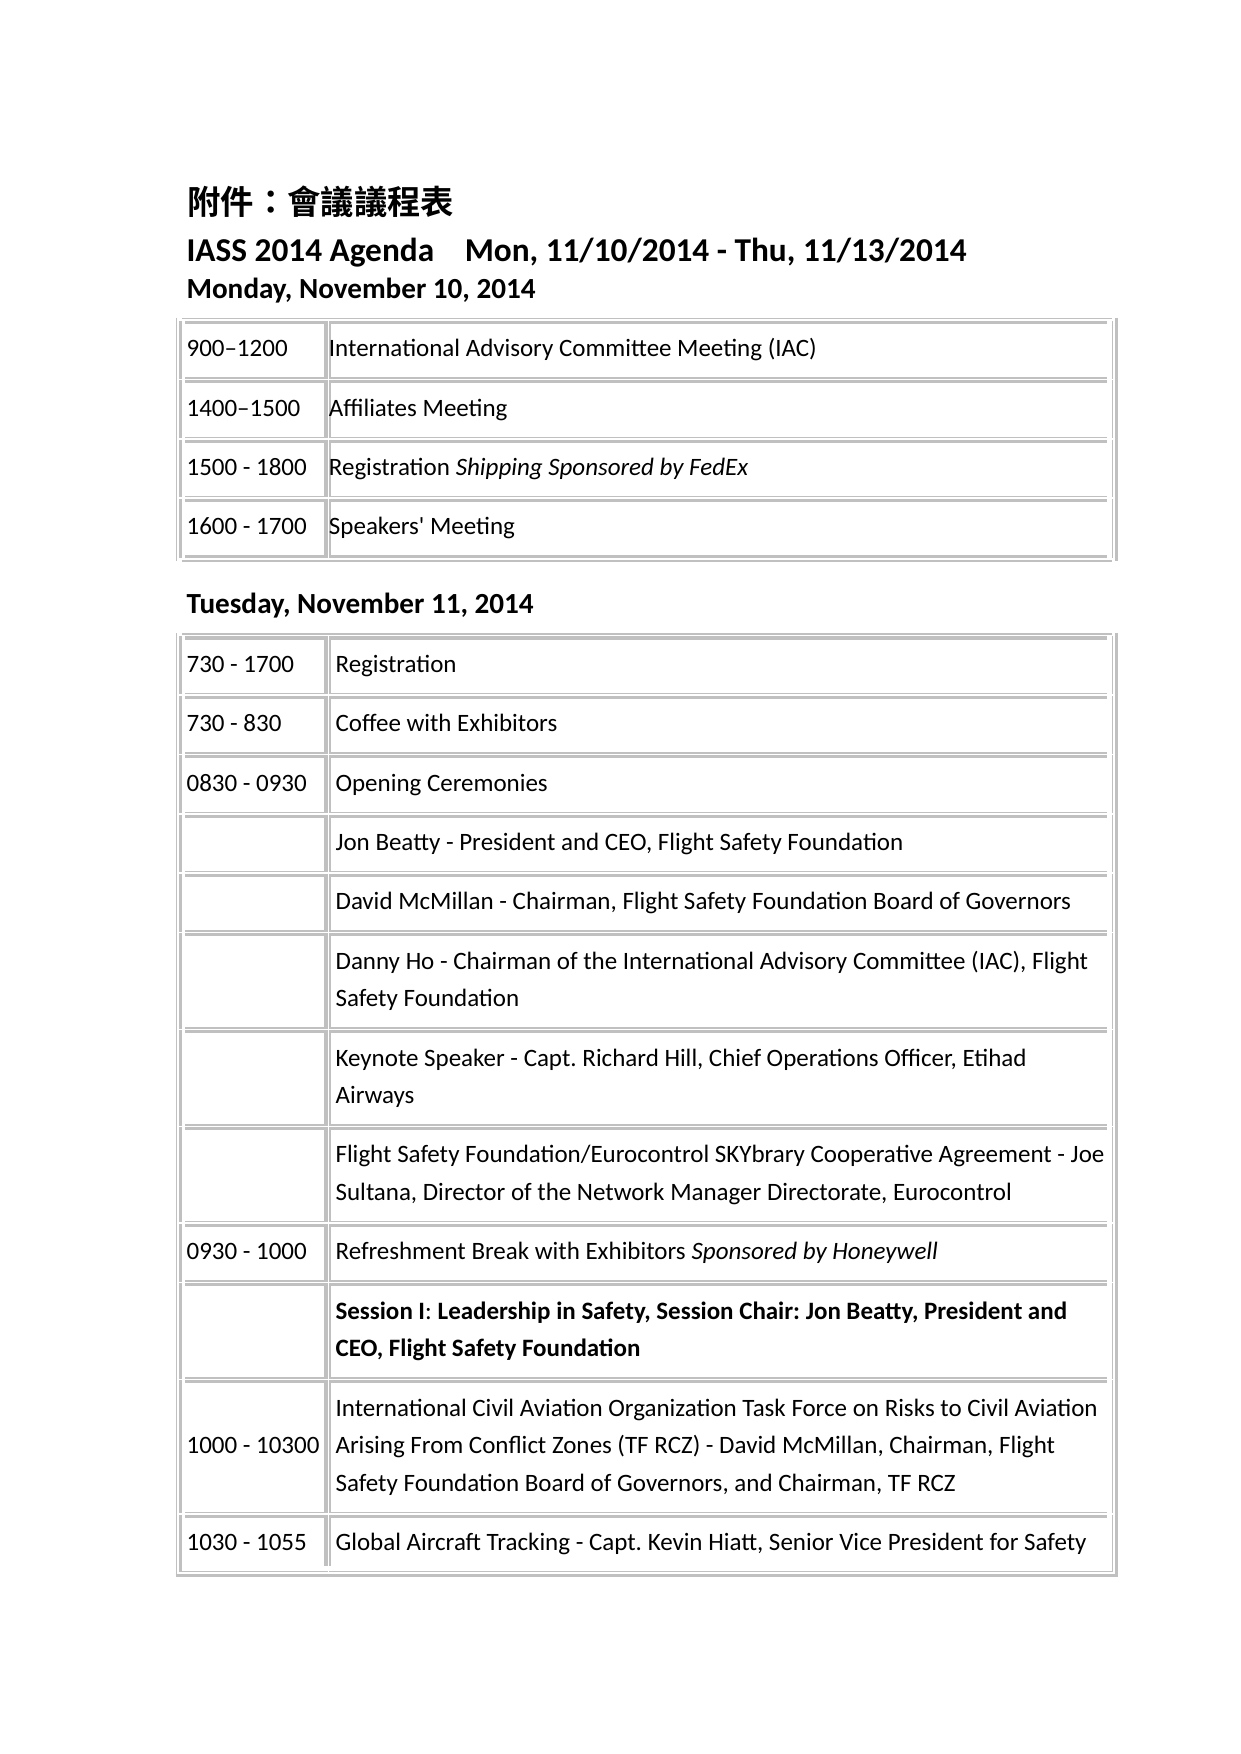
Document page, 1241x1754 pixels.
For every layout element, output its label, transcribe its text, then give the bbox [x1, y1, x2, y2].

table_cell [179, 1280, 327, 1377]
table_cell 1400–1500 [179, 377, 327, 436]
table_cell Coffee with Exhibitors [328, 693, 1115, 752]
table_cell Refreshment Break with Exhibitors Sponsored by Honeywell [328, 1221, 1115, 1280]
table_cell [179, 930, 327, 1027]
table_cell International Advisory Committee Meeting (IAC) [328, 318, 1115, 377]
table_cell [179, 811, 327, 871]
table_cell 730 - 1700 [179, 633, 327, 693]
table_cell International Civil Aviation Organization Task Force on Risks to Civil Aviation Arising From Conflict Zones (TF RCZ) - David McMillan, Chairman, Flight Safety Foundation Board of Governors, and Chairman, TF RCZ [328, 1377, 1115, 1511]
table_cell Session I: Leadership in Safety, Session Chair: Jon Beatty, President and CEO, Flight Safety Foundation [328, 1280, 1115, 1377]
table_cell 1600 - 1700 [179, 496, 327, 555]
table_cell [179, 1027, 327, 1124]
table_cell Opening Ceremonies [328, 752, 1115, 811]
table_cell 730 - 830 [179, 693, 327, 752]
table_cell Registration Shipping Sponsored by FedEx [328, 436, 1115, 496]
table_cell 1500 - 1800 [179, 436, 327, 496]
table_cell [179, 1124, 327, 1221]
table_cell Speakers' Meeting [328, 496, 1115, 555]
table_cell 1000 - 10300 [179, 1377, 327, 1511]
text 附件：會議議程表 [187, 164, 1053, 227]
table_header IASS 2014 Agenda Mon, 11/10/2014 - Thu, 11/13/2014 Monday, November 10, 2014 [179, 227, 1115, 318]
table_cell 1030 - 1055 [179, 1511, 327, 1571]
table_cell Flight Safety Foundation/Eurocontrol SKYbrary Cooperative Agreement - Joe Sultana, Director of the Network Manager Directorate, Eurocontrol [328, 1124, 1115, 1221]
table_cell Danny Ho - Chairman of the International Advisory Committee (IAC), Flight Safety Foundation [328, 930, 1115, 1027]
table_cell Jon Beatty - President and CEO, Flight Safety Foundation [328, 811, 1115, 871]
table_cell 900–1200 [179, 318, 327, 377]
table_cell Registration [328, 633, 1115, 693]
table_cell [179, 871, 327, 930]
table_cell David McMillan - Chairman, Flight Safety Foundation Board of Governors [328, 871, 1115, 930]
table_cell Tuesday, November 11, 2014 [179, 555, 1115, 633]
table_cell Affiliates Meeting [328, 377, 1115, 436]
table_cell Keynote Speaker - Capt. Richard Hill, Chief Operations Officer, Etihad Airways [328, 1027, 1115, 1124]
table_cell Global Aircraft Tracking - Capt. Kevin Hiatt, Senior Vice President for Safety [328, 1511, 1115, 1571]
table_cell 0830 - 0930 [179, 752, 327, 811]
table_cell 0930 - 1000 [179, 1221, 327, 1280]
